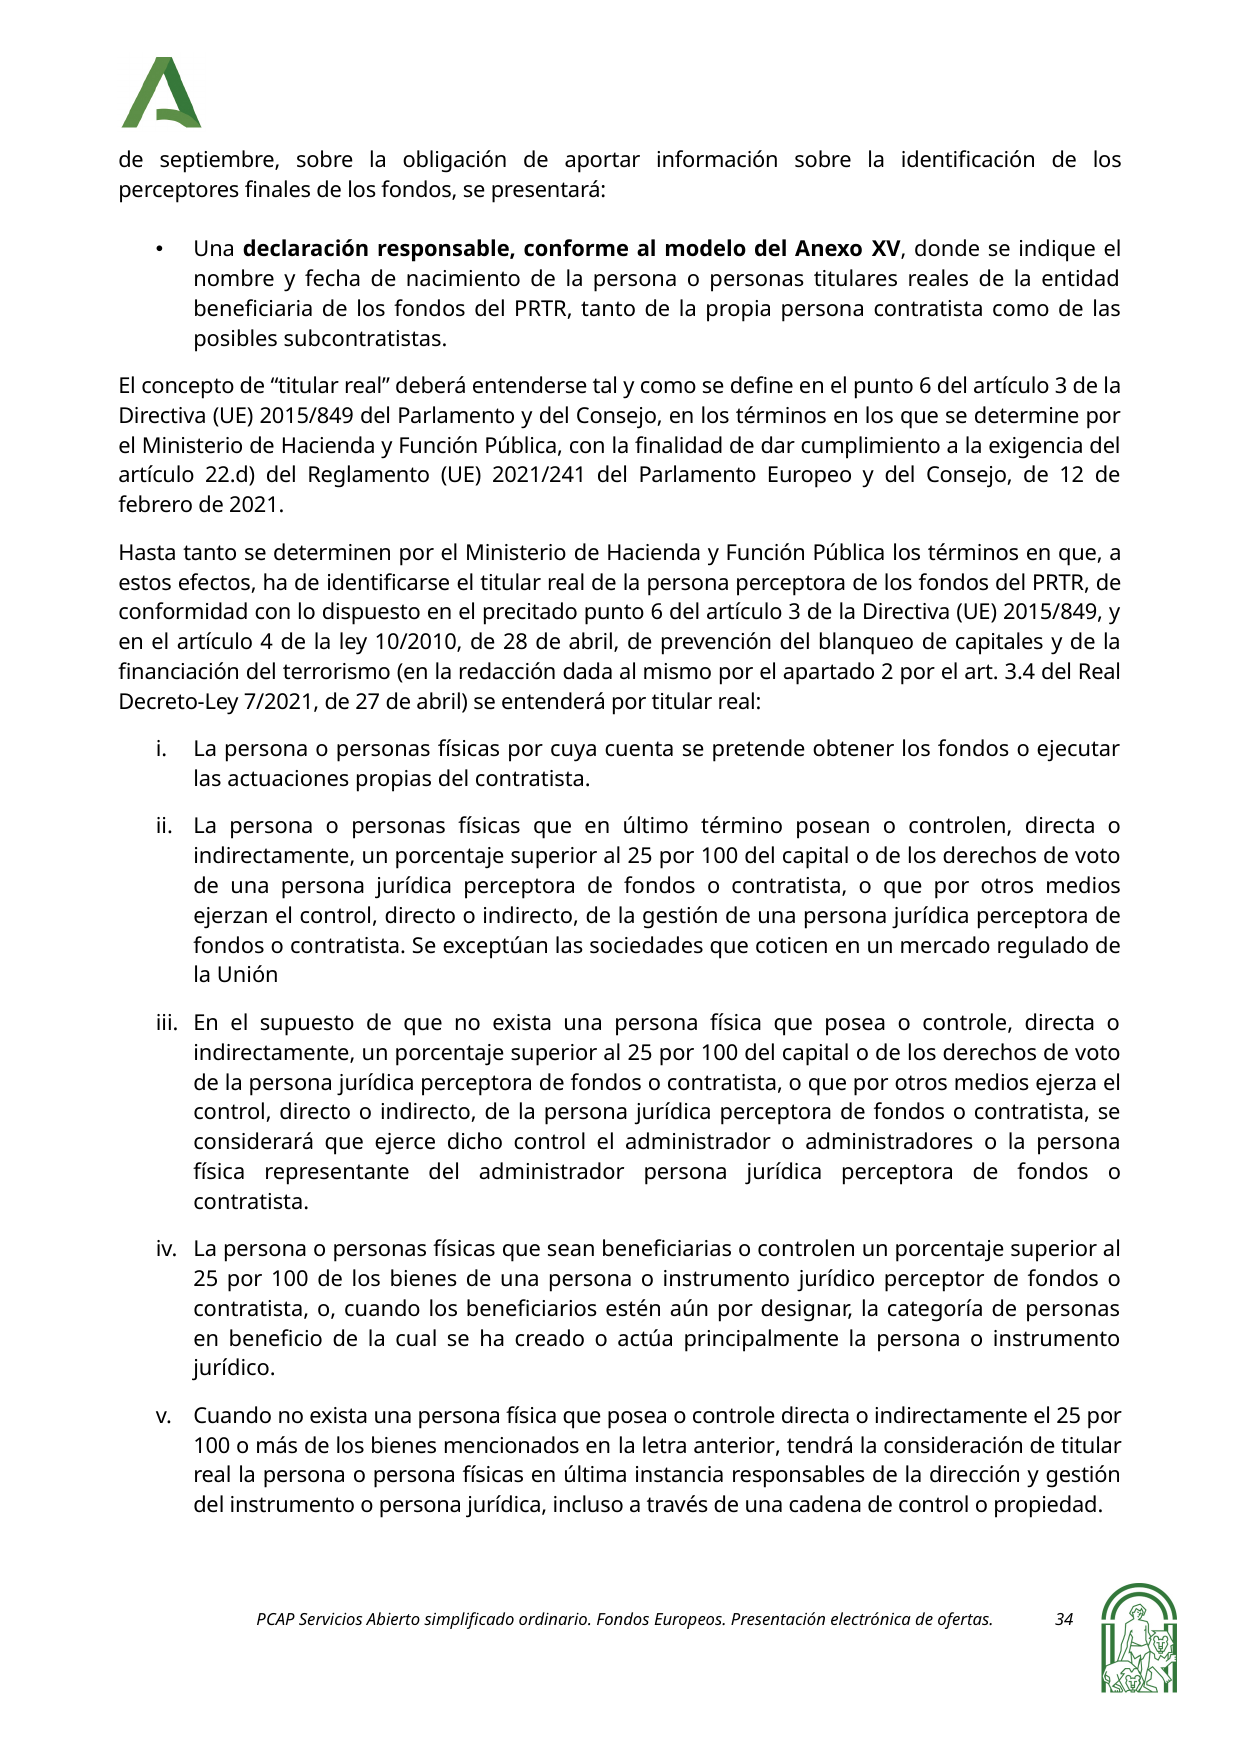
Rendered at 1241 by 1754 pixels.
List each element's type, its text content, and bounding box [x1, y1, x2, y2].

list En el supuesto de que no exista una persona física que posea o controle, directa o indirectamente, un porcentaje superior al 25 por 100 del capital o de los derechos de voto de la persona jurídica perceptora de fondos o contratista, o que por otros medios ejerza el control, directo o indirecto, de la persona jurídica perceptora de fondos o contratista, se considerará que ejerce dicho control el administrador o administradores o la persona física representante del administrador persona jurídica perceptora de fondos o contratista. [156, 1007, 1122, 1215]
picture [117, 52, 206, 132]
text El concepto de “titular real” deberá entenderse tal y como se define en el punto 6 del artículo 3 de la Directiva (UE) 2015/849 del Parlamento y del Consejo, en los términos en los que se determine por el Ministerio de Hacienda y Función Pública, con la finalidad de dar cumplimiento a la exigencia del artículo 22.d) del Reglamento (UE) 2021/241 del Parlamento Europeo y del Consejo, de 12 de febrero de 2021. [118, 370, 1122, 519]
text Hasta tanto se determinen por el Ministerio de Hacienda y Función Pública los términos en que, a estos efectos, ha de identificarse el titular real de la persona perceptora de los fondos del PRTR, de conformidad con lo dispuesto en el precitado punto 6 del artículo 3 de la Directiva (UE) 2015/849, y en el artículo 4 de la ley 10/2010, de 28 de abril, de prevención del blanqueo de capitales y de la financiación del terrorismo (en la redacción dada al mismo por el apartado 2 por el art. 3.4 del Real Decreto-Ley 7/2021, de 27 de abril) se entenderá por titular real: [118, 537, 1122, 715]
picture [1100, 1582, 1178, 1694]
list Una declaración responsable, conforme al modelo del Anexo XV, donde se indique el nombre y fecha de nacimiento de la persona o personas titulares reales de la entidad beneficiaria de los fondos del PRTR, tanto de la propia persona contratista como de las posibles subcontratistas. [156, 233, 1122, 352]
list de septiembre, sobre la obligación de aportar información sobre la identificación de los perceptores finales de los fondos, se presentará: [118, 144, 1122, 204]
list Cuando no exista una persona física que posea o controle directa o indirectamente el 25 por 100 o más de los bienes mencionados en la letra anterior, tendrá la consideración de titular real la persona o persona físicas en última instancia responsables de la dirección y gestión del instrumento o persona jurídica, incluso a través de una cadena de control o propiedad. [156, 1400, 1122, 1519]
list La persona o personas físicas que en último término posean o controlen, directa o indirectamente, un porcentaje superior al 25 por 100 del capital o de los derechos de voto de una persona jurídica perceptora de fondos o contratista, o que por otros medios ejerzan el control, directo o indirecto, de la gestión de una persona jurídica perceptora de fondos o contratista. Se exceptúan las sociedades que coticen en un mercado regulado de la Unión [156, 810, 1122, 989]
list La persona o personas físicas por cuya cuenta se pretende obtener los fondos o ejecutar las actuaciones propias del contratista. [156, 733, 1122, 793]
list La persona o personas físicas que sean beneficiarias o controlen un porcentaje superior al 25 por 100 de los bienes de una persona o instrumento jurídico perceptor de fondos o contratista, o, cuando los beneficiarios estén aún por designar, la categoría de personas en beneficio de la cual se ha creado o actúa principalmente la persona o instrumento jurídico. [156, 1233, 1122, 1382]
